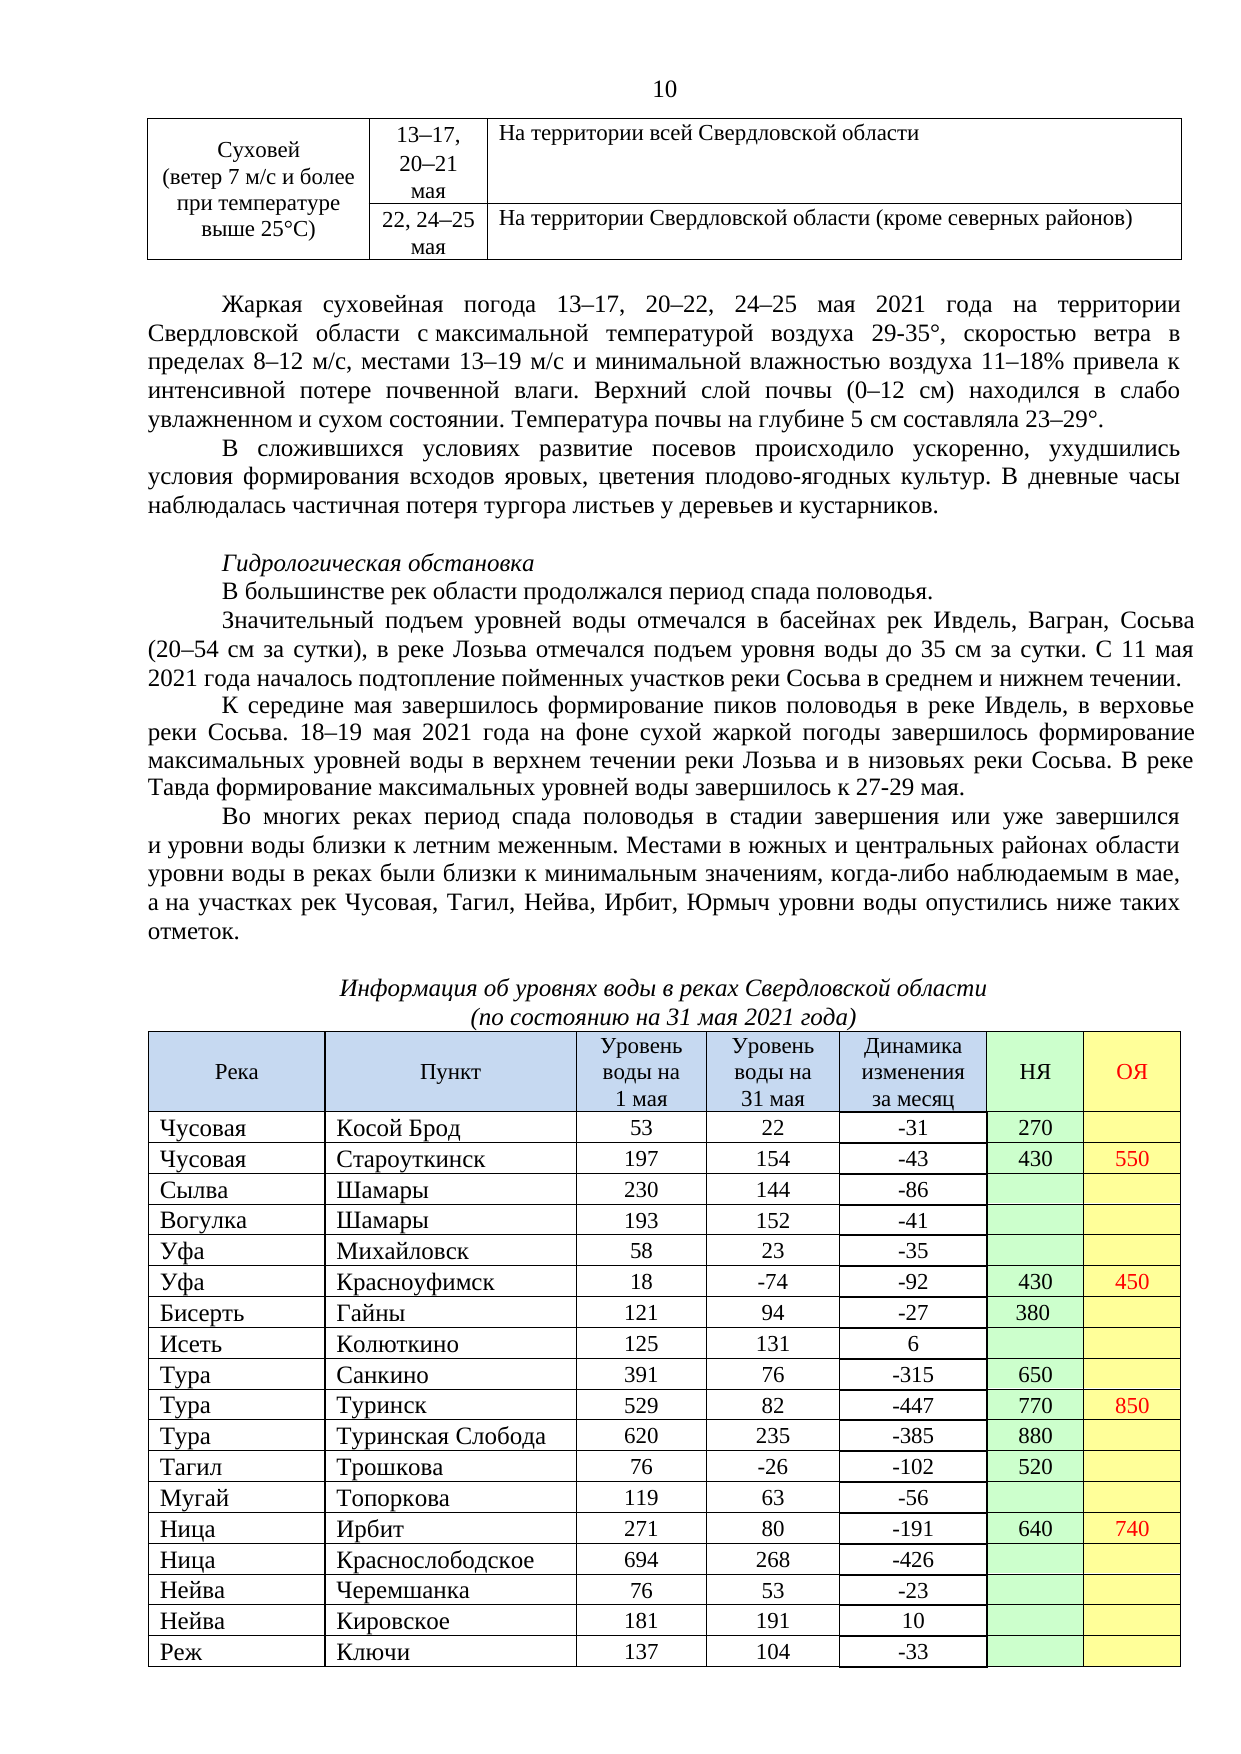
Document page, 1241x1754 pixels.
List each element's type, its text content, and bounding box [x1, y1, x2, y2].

table_cell 271 [577, 1513, 706, 1543]
table_cell Санкино [326, 1359, 576, 1388]
table_cell 450 [1084, 1266, 1180, 1296]
table_cell 391 [577, 1359, 706, 1388]
table_cell 137 [577, 1636, 706, 1666]
table_cell Шамары [326, 1174, 576, 1203]
table_cell [988, 1636, 1083, 1666]
table_cell [988, 1544, 1083, 1573]
table_cell На территории Свердловской области (кроме северных районов) [488, 204, 1181, 259]
table_cell [1084, 1636, 1180, 1666]
table_cell 650 [988, 1359, 1083, 1388]
table_cell Косой Брод [326, 1112, 576, 1142]
table_cell 22, 24–25 мая [370, 204, 487, 259]
table_cell -315 [840, 1360, 986, 1388]
table_cell 131 [707, 1328, 839, 1358]
table_cell 121 [577, 1297, 706, 1327]
table_cell -92 [840, 1267, 986, 1296]
table_cell Тура [149, 1359, 324, 1388]
table_cell 53 [707, 1575, 839, 1604]
table_cell Шамары [326, 1205, 576, 1234]
table_cell Нейва [149, 1605, 324, 1635]
table_cell [988, 1174, 1083, 1203]
table_cell Тура [149, 1420, 324, 1450]
table_cell 53 [577, 1112, 706, 1142]
table_cell -35 [840, 1236, 986, 1265]
table_cell Вогулка [149, 1205, 324, 1234]
table_cell [1084, 1605, 1180, 1635]
table_cell 6 [840, 1329, 986, 1358]
text Значительный подъем уровней воды отмечался в басейнах рек Ивдель, Вагран, Сосьва (20–54 см за сутки), в реке Лозьва отмечался подъем уровня воды до 35 см за сутки. С 11 мая 2021 года началось подтопление пойменных участков реки Сосьва в среднем и нижнем течении. [148, 605, 1196, 691]
table_cell 268 [707, 1544, 839, 1573]
table_cell Ница [149, 1544, 324, 1573]
table_cell 529 [577, 1390, 706, 1419]
table_cell 880 [988, 1420, 1083, 1450]
text К середине мая завершилось формирование пиков половодья в реке Ивдель, в верховье реки Сосьва. 18–19 мая 2021 года на фоне сухой жаркой погоды завершилось формирование максимальных уровней воды в верхнем течении реки Лозьва и в низовьях реки Сосьва. В реке Тавда формирование максимальных уровней воды завершилось к 27-29 мая. [148, 691, 1196, 801]
table_cell Кировское [326, 1605, 576, 1635]
table_cell -385 [840, 1421, 986, 1450]
table_cell [1084, 1174, 1180, 1203]
table_cell -27 [840, 1298, 986, 1327]
table_cell Гайны [326, 1297, 576, 1327]
table_cell Чусовая [149, 1143, 324, 1173]
table_cell Мугай [149, 1482, 324, 1512]
table_cell Бисерть [149, 1297, 324, 1327]
table_cell 10 [840, 1606, 986, 1635]
table_cell 191 [707, 1605, 839, 1635]
table_cell Топоркова [326, 1482, 576, 1512]
table_cell -86 [840, 1175, 986, 1203]
table_cell Исеть [149, 1328, 324, 1358]
table_cell 23 [707, 1235, 839, 1265]
table_cell 430 [988, 1143, 1083, 1173]
table_cell 181 [577, 1605, 706, 1635]
table_cell -23 [840, 1576, 986, 1604]
table_cell [1084, 1205, 1180, 1234]
table_cell Нейва [149, 1575, 324, 1604]
table_cell Ница [149, 1513, 324, 1543]
table_cell Туринская Слобода [326, 1420, 576, 1450]
table_cell 80 [707, 1513, 839, 1543]
table_cell 119 [577, 1482, 706, 1512]
table_cell 76 [577, 1575, 706, 1604]
table_cell [988, 1605, 1083, 1635]
table_cell Трошкова [326, 1451, 576, 1481]
table_cell 235 [707, 1420, 839, 1450]
table_cell 76 [707, 1359, 839, 1388]
table_cell Михайловск [326, 1235, 576, 1265]
table_cell 82 [707, 1390, 839, 1419]
table_cell [1084, 1359, 1180, 1388]
table_cell -191 [840, 1514, 986, 1543]
table_cell 13–17, 20–21 мая [370, 119, 487, 203]
table_header Динамика изменения за месяц [840, 1032, 986, 1111]
table_cell [1084, 1297, 1180, 1327]
table_cell 18 [577, 1266, 706, 1296]
table_cell 230 [577, 1174, 706, 1203]
table_cell 640 [988, 1513, 1083, 1543]
table_cell 193 [577, 1205, 706, 1234]
text Жаркая суховейная погода 13–17, 20–22, 24–25 мая 2021 года на территории Свердловской области с максимальной температурой воздуха 29-35°, скоростью ветра в пределах 8–12 м/с, местами 13–19 м/с и минимальной влажностью воздуха 11–18% привела к интенсивной потере почвенной влаги. Верхний слой почвы (0–12 см) находился в слабо увлажненном и сухом состоянии. Температура почвы на глубине 5 см составляла 23–29°. [148, 289, 1181, 433]
table_cell [1084, 1482, 1180, 1512]
table_cell [988, 1575, 1083, 1604]
table_cell Реж [149, 1636, 324, 1666]
table_header Уровень воды на 1 мая [577, 1032, 706, 1111]
table_cell -31 [840, 1113, 986, 1142]
table_cell [988, 1205, 1083, 1234]
text (по состоянию на 31 мая 2021 года) [148, 1002, 1181, 1031]
table_cell -426 [840, 1545, 986, 1573]
table_cell 76 [577, 1451, 706, 1481]
table_cell 58 [577, 1235, 706, 1265]
table_cell Краснослободское [326, 1544, 576, 1573]
table_cell -447 [840, 1391, 986, 1419]
table_cell Тура [149, 1390, 324, 1419]
table_cell 850 [1084, 1390, 1180, 1419]
text В сложившихся условиях развитие посевов происходило ускоренно, ухудшились условия формирования всходов яровых, цветения плодово-ягодных культур. В дневные часы наблюдалась частичная потеря тургора листьев у деревьев и кустарников. [148, 433, 1181, 519]
table_cell [988, 1328, 1083, 1358]
table_cell 430 [988, 1266, 1083, 1296]
table_cell 104 [707, 1636, 839, 1666]
table_cell 620 [577, 1420, 706, 1450]
table_cell 94 [707, 1297, 839, 1327]
text Во многих реках период спада половодья в стадии завершения или уже завершился и уровни воды близки к летним меженным. Местами в южных и центральных районах области уровни воды в реках были близки к минимальным значениям, когда-либо наблюдаемым в мае, а на участках рек Чусовая, Тагил, Нейва, Ирбит, Юрмыч уровни воды опустились ниже таких отметок. [148, 801, 1181, 945]
table_cell Уфа [149, 1266, 324, 1296]
table_cell Уфа [149, 1235, 324, 1265]
table_cell Суховей (ветер 7 м/с и более при температуре выше 25°С) [148, 119, 369, 259]
table_cell Черемшанка [326, 1575, 576, 1604]
table_cell 520 [988, 1451, 1083, 1481]
table_cell [1084, 1112, 1180, 1142]
table_cell Чусовая [149, 1112, 324, 1142]
table_cell [1084, 1235, 1180, 1265]
table_cell -33 [840, 1637, 986, 1666]
table_cell [988, 1482, 1083, 1512]
table_cell Колюткино [326, 1328, 576, 1358]
table_cell Красноуфимск [326, 1266, 576, 1296]
table_cell 144 [707, 1174, 839, 1203]
table_cell 740 [1084, 1513, 1180, 1543]
table_cell 125 [577, 1328, 706, 1358]
table_cell 270 [988, 1112, 1083, 1142]
text Информация об уровнях воды в реках Свердловской области [148, 973, 1181, 1002]
table_header Пункт [326, 1032, 576, 1111]
table_cell Сылва [149, 1174, 324, 1203]
table_cell 550 [1084, 1143, 1180, 1173]
table_cell 380 [988, 1297, 1083, 1327]
table_header ОЯ [1084, 1032, 1180, 1111]
text Гидрологическая обстановка [148, 548, 1181, 576]
table_cell [1084, 1451, 1180, 1481]
table_cell 197 [577, 1143, 706, 1173]
table_cell Туринск [326, 1390, 576, 1419]
table_cell 770 [988, 1390, 1083, 1419]
table_header НЯ [987, 1032, 1083, 1111]
text В большинстве рек области продолжался период спада половодья. [148, 576, 1196, 605]
table_cell -26 [707, 1451, 839, 1481]
table_cell [1084, 1544, 1180, 1573]
table_cell 154 [707, 1143, 839, 1173]
table_header Уровень воды на 31 мая [707, 1032, 839, 1111]
table_cell -74 [707, 1266, 839, 1296]
table_cell 694 [577, 1544, 706, 1573]
table_cell -43 [840, 1144, 986, 1173]
table_cell [1084, 1328, 1180, 1358]
table_cell Тагил [149, 1451, 324, 1481]
table_header Река [149, 1032, 324, 1111]
table_cell -102 [840, 1452, 986, 1481]
table_cell [1084, 1575, 1180, 1604]
table_cell -41 [840, 1206, 986, 1234]
table_cell Староуткинск [326, 1143, 576, 1173]
table_cell 22 [707, 1112, 839, 1142]
table_cell Ключи [326, 1636, 576, 1666]
table_cell [988, 1235, 1083, 1265]
table_cell 63 [707, 1482, 839, 1512]
table_cell 152 [707, 1205, 839, 1234]
table_cell Ирбит [326, 1513, 576, 1543]
table_cell На территории всей Свердловской области [488, 119, 1181, 203]
table_cell -56 [840, 1483, 986, 1512]
table_cell [1084, 1420, 1180, 1450]
